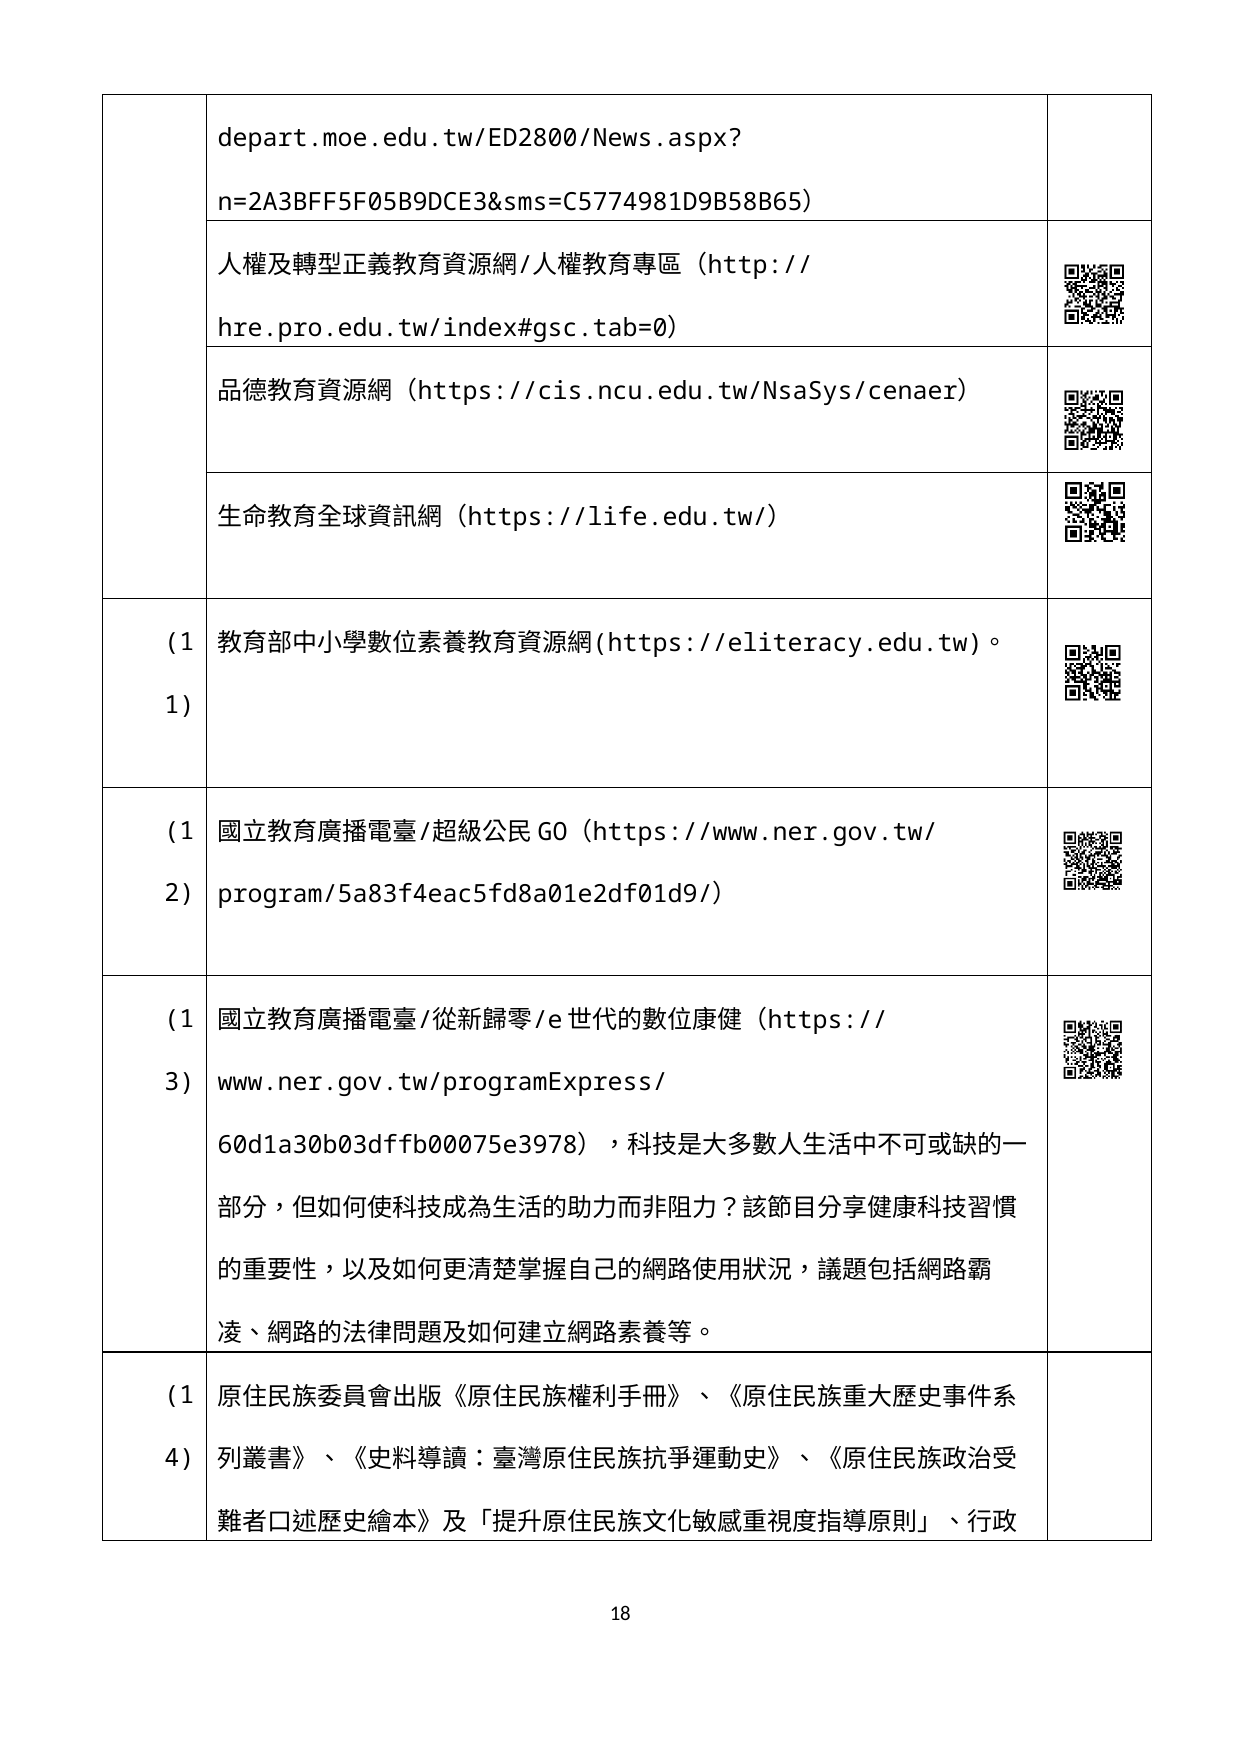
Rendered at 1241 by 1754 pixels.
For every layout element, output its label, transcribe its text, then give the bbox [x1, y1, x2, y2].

table_cell [1048, 976, 1151, 1351]
table_cell [103, 1353, 206, 1540]
table_cell [1048, 1353, 1151, 1540]
table_cell depart.moe.edu.tw/ED2800/News.aspx?n=2A3BFF5F05B9DCE3&sms=C5774981D9B58B65） [207, 95, 1047, 220]
table_cell [1048, 599, 1151, 787]
table_cell 品德教育資源網（https://cis.ncu.edu.tw/NsaSys/cenaer） [207, 347, 1047, 472]
table_cell 生命教育全球資訊網（https://life.edu.tw/） [207, 473, 1047, 598]
table_cell [1048, 788, 1151, 975]
table_cell [1048, 473, 1151, 598]
table_cell [1048, 347, 1151, 472]
table_cell [103, 788, 206, 975]
table_cell [1048, 221, 1151, 346]
table_cell 國立教育廣播電臺/從新歸零/e世代的數位康健（https://www.ner.gov.tw/programExpress/60d1a30b03dffb00075e3978），科技是大多數人生活中不可或缺的一部分，但如何使科技成為生活的助力而非阻力？該節目分享健康科技習慣的重要性，以及如何更清楚掌握自己的網路使用狀況，議題包括網路霸凌、網路的法律問題及如何建立網路素養等。 [207, 976, 1047, 1351]
table_cell 人權及轉型正義教育資源網/人權教育專區（http://hre.pro.edu.tw/index#gsc.tab=0） [207, 221, 1047, 346]
table_cell 原住民族委員會出版《原住民族權利手冊》、《原住民族重大歷史事件系列叢書》、《史料導讀：臺灣原住民族抗爭運動史》、《原住民族政治受難者口述歷史繪本》及「提升原住民族文化敏感重視度指導原則」、行政 [207, 1353, 1047, 1540]
table_cell [103, 599, 206, 787]
table_cell [103, 976, 206, 1351]
table_cell 教育部中小學數位素養教育資源網(https://eliteracy.edu.tw)。 [207, 599, 1047, 787]
table_cell [1048, 95, 1151, 220]
table_cell 國立教育廣播電臺/超級公民GO（https://www.ner.gov.tw/program/5a83f4eac5fd8a01e2df01d9/） [207, 788, 1047, 975]
table_cell [103, 95, 206, 598]
